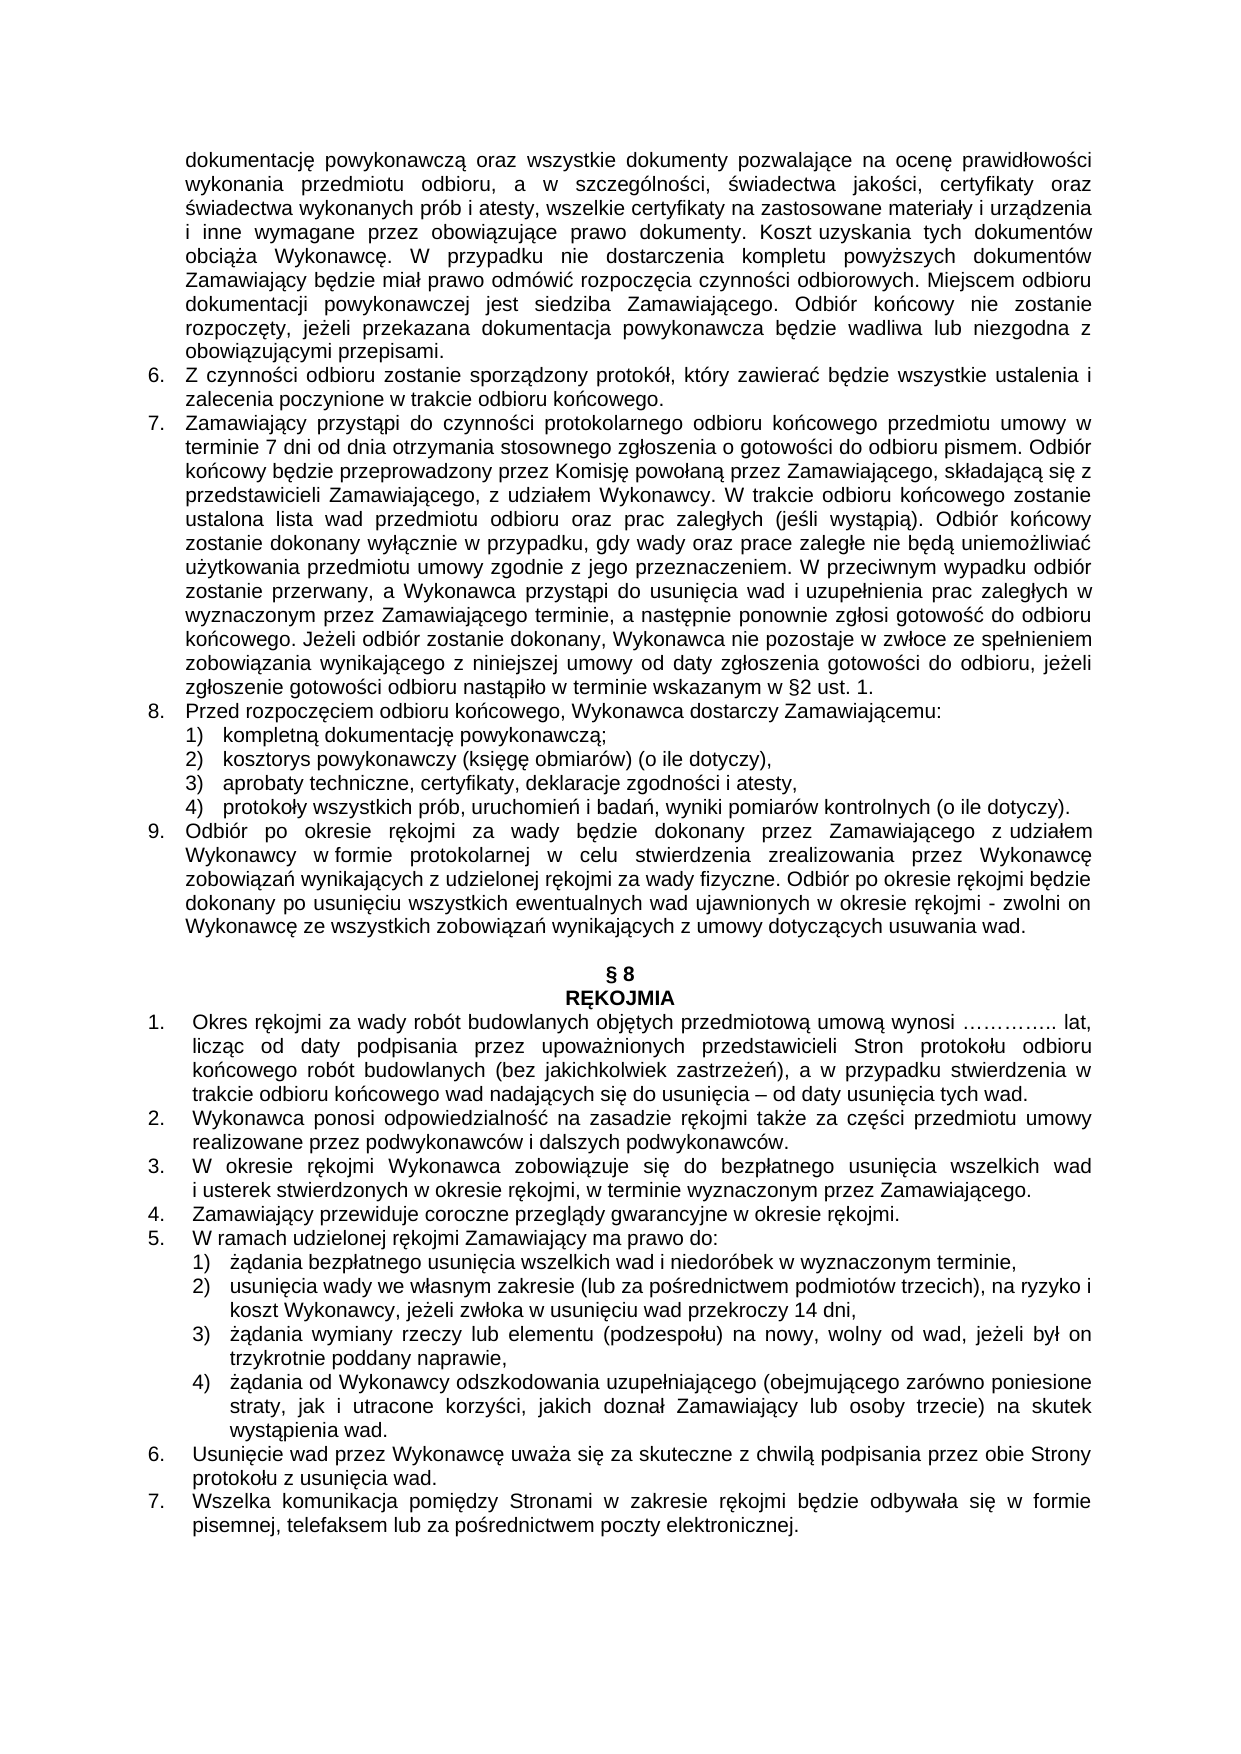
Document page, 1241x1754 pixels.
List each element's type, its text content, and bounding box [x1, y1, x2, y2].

list Wszelka komunikacja pomiędzy Stronami w zakresie rękojmi będzie odbywała się w formie pisemnej, telefaksem lub za pośrednictwem poczty elektronicznej. [148, 1489, 1093, 1537]
list żądania wymiany rzeczy lub elementu (podzespołu) na nowy, wolny od wad, jeżeli był on trzykrotnie poddany naprawie, [192, 1322, 1093, 1369]
list kompletną dokumentację powykonawczą; [185, 723, 1093, 747]
list W okresie rękojmi Wykonawca zobowiązuje się do bezpłatnego usunięcia wszelkich wad i usterek stwierdzonych w okresie rękojmi, w terminie wyznaczonym przez Zamawiającego. [148, 1154, 1093, 1202]
list aprobaty techniczne, certyfikaty, deklaracje zgodności i atesty, [185, 771, 1093, 794]
text § 8 [148, 962, 1093, 986]
list Zamawiający przystąpi do czynności protokolarnego odbioru końcowego przedmiotu umowy w terminie 7 dni od dnia otrzymania stosownego zgłoszenia o gotowości do odbioru pismem. Odbiór końcowy będzie przeprowadzony przez Komisję powołaną przez Zamawiającego, składającą się z przedstawicieli Zamawiającego, z udziałem Wykonawcy. W trakcie odbioru końcowego zostanie ustalona lista wad przedmiotu odbioru oraz prac zaległych (jeśli wystąpią). Odbiór końcowy zostanie dokonany wyłącznie w przypadku, gdy wady oraz prace zaległe nie będą uniemożliwiać użytkowania przedmiotu umowy zgodnie z jego przeznaczeniem. W przeciwnym wypadku odbiór zostanie przerwany, a Wykonawca przystąpi do usunięcia wad i uzupełnienia prac zaległych w wyznaczonym przez Zamawiającego terminie, a następnie ponownie zgłosi gotowość do odbioru końcowego. Jeżeli odbiór zostanie dokonany, Wykonawca nie pozostaje w zwłoce ze spełnieniem zobowiązania wynikającego z niniejszej umowy od daty zgłoszenia gotowości do odbioru, jeżeli zgłoszenie gotowości odbioru nastąpiło w terminie wskazanym w §2 ust. 1. [148, 411, 1093, 699]
list protokoły wszystkich prób, uruchomień i badań, wyniki pomiarów kontrolnych (o ile dotyczy). [185, 794, 1093, 818]
list Wykonawca ponosi odpowiedzialność na zasadzie rękojmi także za części przedmiotu umowy realizowane przez podwykonawców i dalszych podwykonawców. [148, 1106, 1093, 1154]
list usunięcia wady we własnym zakresie (lub za pośrednictwem podmiotów trzecich), na ryzyko i koszt Wykonawcy, jeżeli zwłoka w usunięciu wad przekroczy 14 dni, [192, 1274, 1093, 1322]
list żądania bezpłatnego usunięcia wszelkich wad i niedoróbek w wyznaczonym terminie, [192, 1250, 1093, 1274]
list żądania od Wykonawcy odszkodowania uzupełniającego (obejmującego zarówno poniesione straty, jak i utracone korzyści, jakich doznał Zamawiający lub osoby trzecie) na skutek wystąpienia wad. [192, 1369, 1093, 1441]
list kosztorys powykonawczy (księgę obmiarów) (o ile dotyczy), [185, 747, 1093, 771]
list Okres rękojmi za wady robót budowlanych objętych przedmiotową umową wynosi ………….. lat, licząc od daty podpisania przez upoważnionych przedstawicieli Stron protokołu odbioru końcowego robót budowlanych (bez jakichkolwiek zastrzeżeń), a w przypadku stwierdzenia w trakcie odbioru końcowego wad nadających się do usunięcia – od daty usunięcia tych wad. [148, 1010, 1093, 1106]
list Usunięcie wad przez Wykonawcę uważa się za skuteczne z chwilą podpisania przez obie Strony protokołu z usunięcia wad. [148, 1441, 1093, 1489]
list Odbiór po okresie rękojmi za wady będzie dokonany przez Zamawiającego z udziałem Wykonawcy w formie protokolarnej w celu stwierdzenia zrealizowania przez Wykonawcę zobowiązań wynikających z udzielonej rękojmi za wady fizyczne. Odbiór po okresie rękojmi będzie dokonany po usunięciu wszystkich ewentualnych wad ujawnionych w okresie rękojmi - zwolni on Wykonawcę ze wszystkich zobowiązań wynikających z umowy dotyczących usuwania wad. [148, 818, 1093, 938]
list Zamawiający przewiduje coroczne przeglądy gwarancyjne w okresie rękojmi. [148, 1202, 1093, 1226]
list Przed rozpoczęciem odbioru końcowego, Wykonawca dostarczy Zamawiającemu: [148, 699, 1093, 723]
list W ramach udzielonej rękojmi Zamawiający ma prawo do: [148, 1226, 1093, 1250]
list dokumentację powykonawczą oraz wszystkie dokumenty pozwalające na ocenę prawidłowości wykonania przedmiotu odbioru, a w szczególności, świadectwa jakości, certyfikaty oraz świadectwa wykonanych prób i atesty, wszelkie certyfikaty na zastosowane materiały i urządzenia i inne wymagane przez obowiązujące prawo dokumenty. Koszt uzyskania tych dokumentów obciąża Wykonawcę. W przypadku nie dostarczenia kompletu powyższych dokumentów Zamawiający będzie miał prawo odmówić rozpoczęcia czynności odbiorowych. Miejscem odbioru dokumentacji powykonawczej jest siedziba Zamawiającego. Odbiór końcowy nie zostanie rozpoczęty, jeżeli przekazana dokumentacja powykonawcza będzie wadliwa lub niezgodna z obowiązującymi przepisami. [148, 148, 1093, 363]
text RĘKOJMIA [148, 986, 1093, 1010]
list Z czynności odbioru zostanie sporządzony protokół, który zawierać będzie wszystkie ustalenia i zalecenia poczynione w trakcie odbioru końcowego. [148, 363, 1093, 411]
